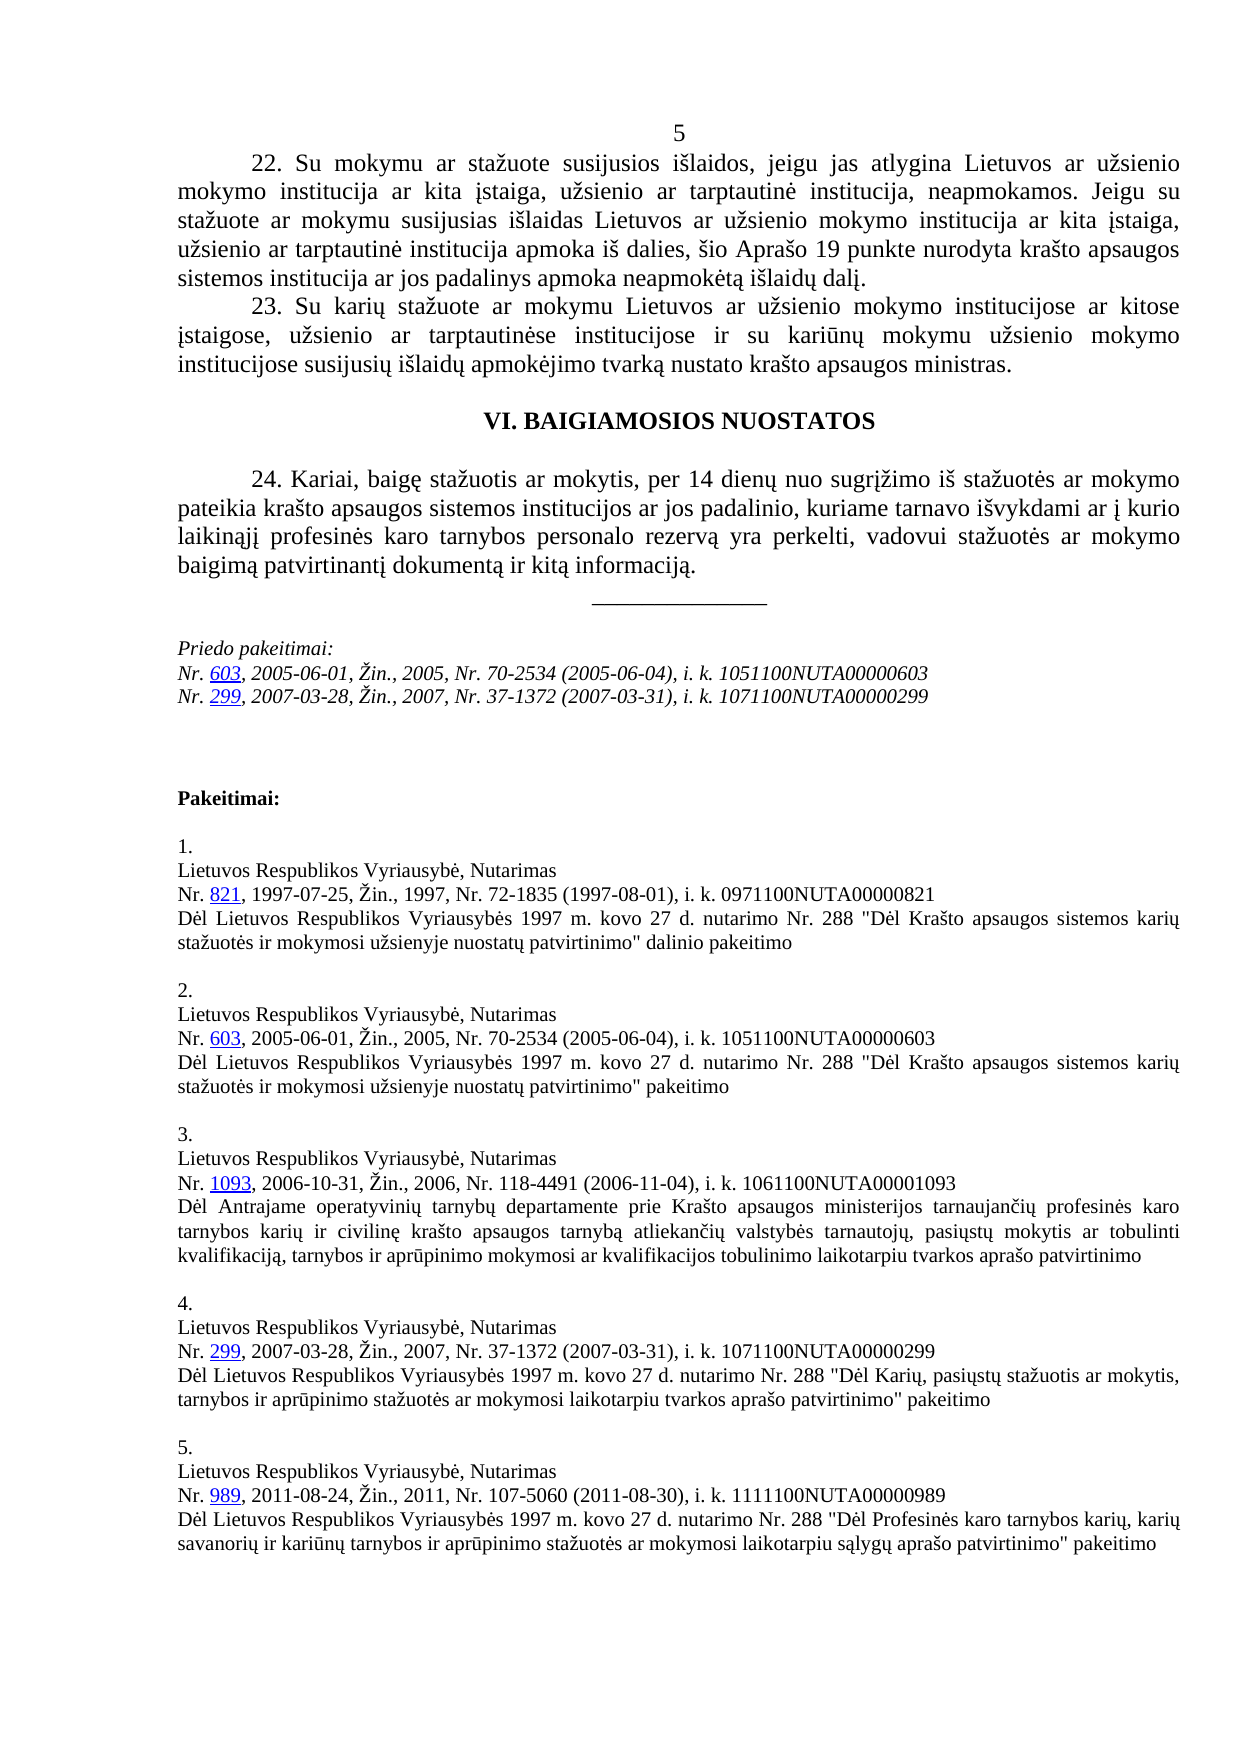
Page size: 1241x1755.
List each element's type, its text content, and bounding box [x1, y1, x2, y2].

text Lietuvos Respublikos Vyriausybė, Nutarimas [177, 858, 1181, 882]
text Dėl Lietuvos Respublikos Vyriausybės 1997 m. kovo 27 d. nutarimo Nr. 288 "Dėl Krašto apsaugos sistemos karių stažuotės ir mokymosi užsienyje nuostatų patvirtinimo" dalinio pakeitimo [177, 906, 1181, 954]
text Dėl Lietuvos Respublikos Vyriausybės 1997 m. kovo 27 d. nutarimo Nr. 288 "Dėl Krašto apsaugos sistemos karių stažuotės ir mokymosi užsienyje nuostatų patvirtinimo" pakeitimo [177, 1050, 1181, 1098]
text Nr. 603, 2005-06-01, Žin., 2005, Nr. 70-2534 (2005-06-04), i. k. 1051100NUTA00000603 [177, 1026, 1181, 1050]
text Nr. 821, 1997-07-25, Žin., 1997, Nr. 72-1835 (1997-08-01), i. k. 0971100NUTA00000821 [177, 882, 1181, 906]
text Lietuvos Respublikos Vyriausybė, Nutarimas [177, 1146, 1181, 1170]
text Nr. 299, 2007-03-28, Žin., 2007, Nr. 37-1372 (2007-03-31), i. k. 1071100NUTA00000299 [177, 684, 1181, 708]
text Dėl Lietuvos Respublikos Vyriausybės 1997 m. kovo 27 d. nutarimo Nr. 288 "Dėl Profesinės karo tarnybos karių, karių savanorių ir kariūnų tarnybos ir aprūpinimo stažuotės ar mokymosi laikotarpiu sąlygų aprašo patvirtinimo" pakeitimo [177, 1507, 1181, 1555]
text 24. Kariai, baigę stažuotis ar mokytis, per 14 dienų nuo sugrįžimo iš stažuotės ar mokymo pateikia krašto apsaugos sistemos institucijos ar jos padalinio, kuriame tarnavo išvykdami ar į kurio laikinąjį profesinės karo tarnybos personalo rezervą yra perkelti, vadovui stažuotės ar mokymo baigimą patvirtinantį dokumentą ir kitą informaciją. [177, 464, 1181, 579]
text Nr. 1093, 2006-10-31, Žin., 2006, Nr. 118-4491 (2006-11-04), i. k. 1061100NUTA00001093 [177, 1170, 1181, 1194]
text 23. Su karių stažuote ar mokymu Lietuvos ar užsienio mokymo institucijose ar kitose įstaigose, užsienio ar tarptautinėse institucijose ir su kariūnų mokymu užsienio mokymo institucijose susijusių išlaidų apmokėjimo tvarką nustato krašto apsaugos ministras. [177, 291, 1181, 378]
text Lietuvos Respublikos Vyriausybė, Nutarimas [177, 1459, 1181, 1483]
text Nr. 989, 2011-08-24, Žin., 2011, Nr. 107-5060 (2011-08-30), i. k. 1111100NUTA00000989 [177, 1483, 1181, 1507]
text Nr. 603, 2005-06-01, Žin., 2005, Nr. 70-2534 (2005-06-04), i. k. 1051100NUTA00000603 [177, 660, 1181, 684]
text 3. [177, 1122, 1181, 1146]
text VI. BAIGIAMOSIOS NUOSTATOS [177, 406, 1181, 435]
text 4. [177, 1291, 1181, 1315]
text ______________ [177, 579, 1181, 608]
text Pakeitimai: [177, 785, 1181, 809]
text 5. [177, 1435, 1181, 1459]
text Priedo pakeitimai: [177, 636, 1181, 660]
text 22. Su mokymu ar stažuote susijusios išlaidos, jeigu jas atlygina Lietuvos ar užsienio mokymo institucija ar kita įstaiga, užsienio ar tarptautinė institucija, neapmokamos. Jeigu su stažuote ar mokymu susijusias išlaidas Lietuvos ar užsienio mokymo institucija ar kita įstaiga, užsienio ar tarptautinė institucija apmoka iš dalies, šio Aprašo 19 punkte nurodyta krašto apsaugos sistemos institucija ar jos padalinys apmoka neapmokėtą išlaidų dalį. [177, 148, 1181, 291]
text Dėl Lietuvos Respublikos Vyriausybės 1997 m. kovo 27 d. nutarimo Nr. 288 "Dėl Karių, pasiųstų stažuotis ar mokytis, tarnybos ir aprūpinimo stažuotės ar mokymosi laikotarpiu tvarkos aprašo patvirtinimo" pakeitimo [177, 1363, 1181, 1411]
text Lietuvos Respublikos Vyriausybė, Nutarimas [177, 1002, 1181, 1026]
text Lietuvos Respublikos Vyriausybė, Nutarimas [177, 1315, 1181, 1339]
text 2. [177, 978, 1181, 1002]
text Dėl Antrajame operatyvinių tarnybų departamente prie Krašto apsaugos ministerijos tarnaujančių profesinės karo tarnybos karių ir civilinę krašto apsaugos tarnybą atliekančių valstybės tarnautojų, pasiųstų mokytis ar tobulinti kvalifikaciją, tarnybos ir aprūpinimo mokymosi ar kvalifikacijos tobulinimo laikotarpiu tvarkos aprašo patvirtinimo [177, 1194, 1181, 1267]
text 1. [177, 833, 1181, 858]
text Nr. 299, 2007-03-28, Žin., 2007, Nr. 37-1372 (2007-03-31), i. k. 1071100NUTA00000299 [177, 1339, 1181, 1363]
